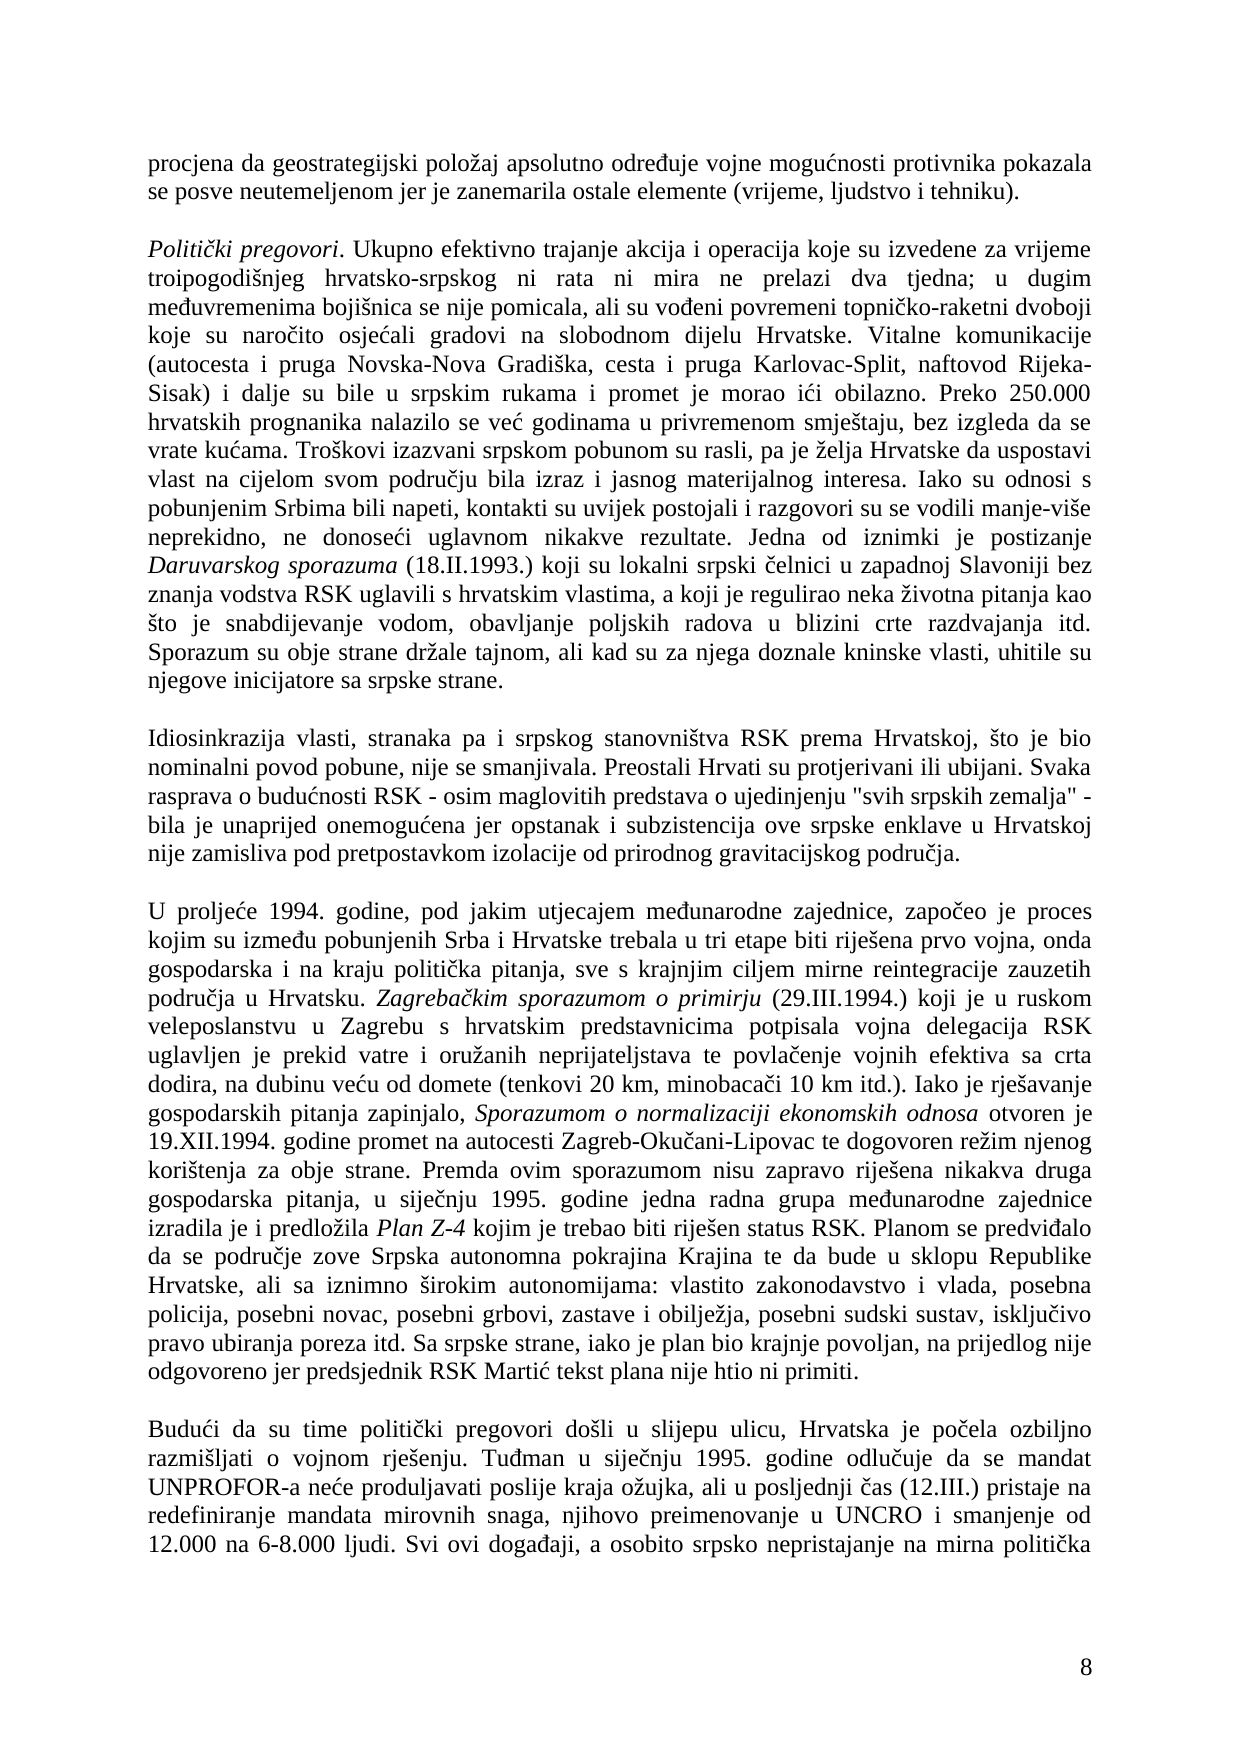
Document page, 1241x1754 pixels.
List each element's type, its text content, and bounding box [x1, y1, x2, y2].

text Budući da su time politički pregovori došli u slijepu ulicu, Hrvatska je počela ozbiljno razmišljati o vojnom rješenju. Tuđman u siječnju 1995. godine odlučuje da se mandat UNPROFOR-a neće produljavati poslije kraja ožujka, ali u posljednji čas (12.III.) pristaje na redefiniranje mandata mirovnih snaga, njihovo preimenovanje u UNCRO i smanjenje od 12.000 na 6-8.000 ljudi. Svi ovi događaji, a osobito srpsko nepristajanje na mirna politička [148, 1414, 1093, 1558]
text Idiosinkrazija vlasti, stranaka pa i srpskog stanovništva RSK prema Hrvatskoj, što je bio nominalni povod pobune, nije se smanjivala. Preostali Hrvati su protjerivani ili ubijani. Svaka rasprava o budućnosti RSK - osim maglovitih predstava o ujedinjenju "svih srpskih zemalja" - bila je unaprijed onemogućena jer opstanak i subzistencija ove srpske enklave u Hrvatskoj nije zamisliva pod pretpostavkom izolacije od prirodnog gravitacijskog područja. [148, 723, 1093, 867]
text U proljeće 1994. godine, pod jakim utjecajem međunarodne zajednice, započeo je proces kojim su između pobunjenih Srba i Hrvatske trebala u tri etape biti riješena prvo vojna, onda gospodarska i na kraju politička pitanja, sve s krajnjim ciljem mirne reintegracije zauzetih područja u Hrvatsku. Zagrebačkim sporazumom o primirju (29.III.1994.) koji je u ruskom veleposlanstvu u Zagrebu s hrvatskim predstavnicima potpisala vojna delegacija RSK uglavljen je prekid vatre i oružanih neprijateljstava te povlačenje vojnih efektiva sa crta dodira, na dubinu veću od domete (tenkovi 20 km, minobacači 10 km itd.). Iako je rješavanje gospodarskih pitanja zapinjalo, Sporazumom o normalizaciji ekonomskih odnosa otvoren je 19.XII.1994. godine promet na autocesti Zagreb-Okučani-Lipovac te dogovoren režim njenog korištenja za obje strane. Premda ovim sporazumom nisu zapravo riješena nikakva druga gospodarska pitanja, u siječnju 1995. godine jedna radna grupa međunarodne zajednice izradila je i predložila Plan Z-4 kojim je trebao biti riješen status RSK. Planom se predviđalo da se područje zove Srpska autonomna pokrajina Krajina te da bude u sklopu Republike Hrvatske, ali sa iznimno širokim autonomijama: vlastito zakonodavstvo i vlada, posebna policija, posebni novac, posebni grbovi, zastave i obilježja, posebni sudski sustav, isključivo pravo ubiranja poreza itd. Sa srpske strane, iako je plan bio krajnje povoljan, na prijedlog nije odgovoreno jer predsjednik RSK Martić tekst plana nije htio ni primiti. [148, 896, 1093, 1385]
text procjena da geostrategijski položaj apsolutno određuje vojne mogućnosti protivnika pokazala se posve neutemeljenom jer je zanemarila ostale elemente (vrijeme, ljudstvo i tehniku). [148, 148, 1093, 205]
text Politički pregovori. Ukupno efektivno trajanje akcija i operacija koje su izvedene za vrijeme troipogodišnjeg hrvatsko-srpskog ni rata ni mira ne prelazi dva tjedna; u dugim međuvremenima bojišnica se nije pomicala, ali su vođeni povremeni topničko-raketni dvoboji koje su naročito osjećali gradovi na slobodnom dijelu Hrvatske. Vitalne komunikacije (autocesta i pruga Novska-Nova Gradiška, cesta i pruga Karlovac-Split, naftovod Rijeka-Sisak) i dalje su bile u srpskim rukama i promet je morao ići obilazno. Preko 250.000 hrvatskih prognanika nalazilo se već godinama u privremenom smještaju, bez izgleda da se vrate kućama. Troškovi izazvani srpskom pobunom su rasli, pa je želja Hrvatske da uspostavi vlast na cijelom svom području bila izraz i jasnog materijalnog interesa. Iako su odnosi s pobunjenim Srbima bili napeti, kontakti su uvijek postojali i razgovori su se vodili manje-više neprekidno, ne donoseći uglavnom nikakve rezultate. Jedna od iznimki je postizanje Daruvarskog sporazuma (18.II.1993.) koji su lokalni srpski čelnici u zapadnoj Slavoniji bez znanja vodstva RSK uglavili s hrvatskim vlastima, a koji je regulirao neka životna pitanja kao što je snabdijevanje vodom, obavljanje poljskih radova u blizini crte razdvajanja itd. Sporazum su obje strane držale tajnom, ali kad su za njega doznale kninske vlasti, uhitile su njegove inicijatore sa srpske strane. [148, 234, 1093, 694]
